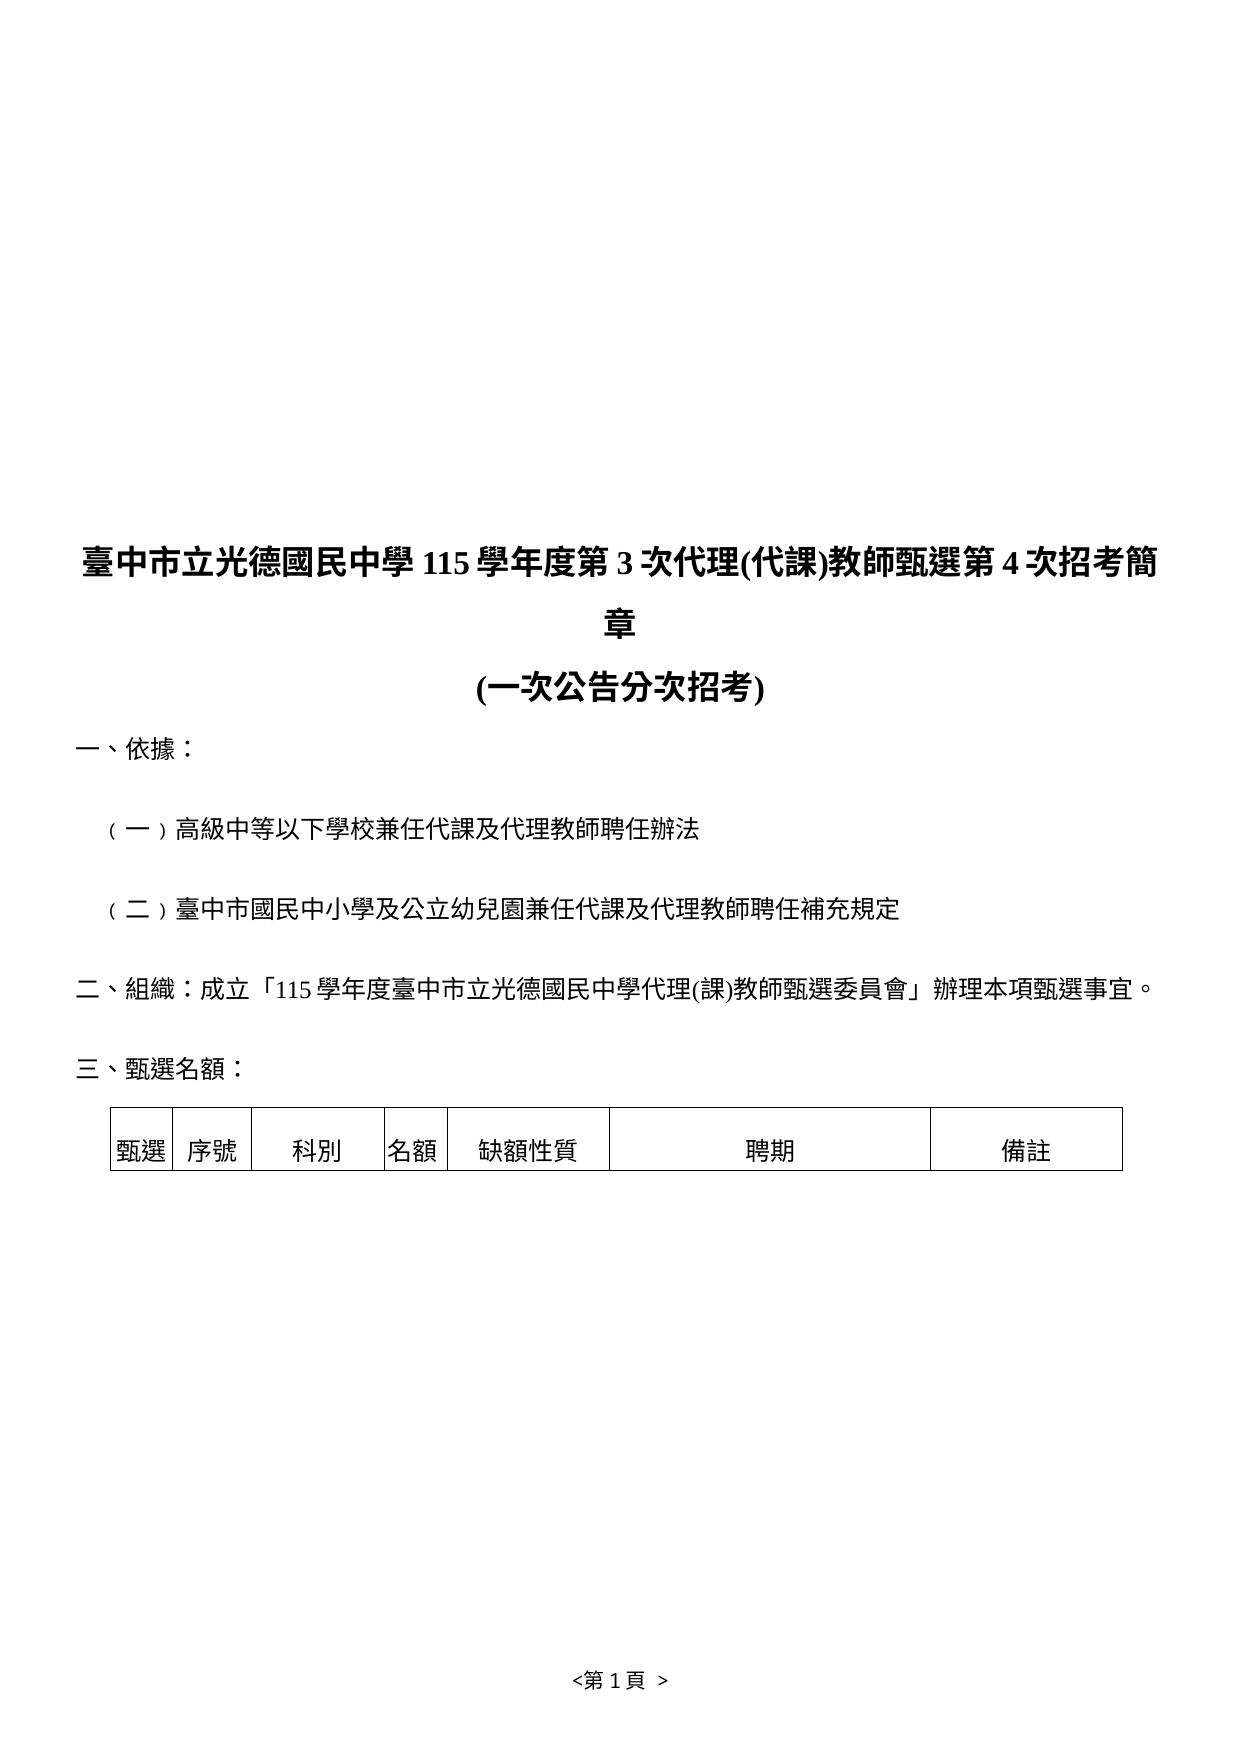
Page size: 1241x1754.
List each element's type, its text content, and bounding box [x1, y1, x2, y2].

text ﹙二﹚臺中市國民中小學及公立幼兒園兼任代課及代理教師聘任補充規定 [100, 866, 1165, 928]
table_header 序號 [173, 1108, 251, 1170]
text 三、甄選名額： [75, 1026, 1165, 1089]
table_header 科別 [252, 1108, 384, 1170]
text 臺中市立光德國民中學115學年度第3次代理(代課)教師甄選第4次招考簡章 (一次公告分次招考) [75, 518, 1165, 706]
table_header 名額 [385, 1108, 447, 1170]
text 一、依據： [75, 706, 1165, 768]
table_header 聘期 [610, 1108, 930, 1170]
table_header 甄選 [111, 1108, 172, 1170]
table_header 缺額性質 [448, 1108, 609, 1170]
table_header 備註 [931, 1108, 1122, 1170]
text 二、組織：成立「115學年度臺中市立光德國民中學代理(課)教師甄選委員會」辦理本項甄選事宜。 [75, 946, 1165, 1009]
text ﹙一﹚高級中等以下學校兼任代課及代理教師聘任辦法 [100, 786, 1165, 848]
